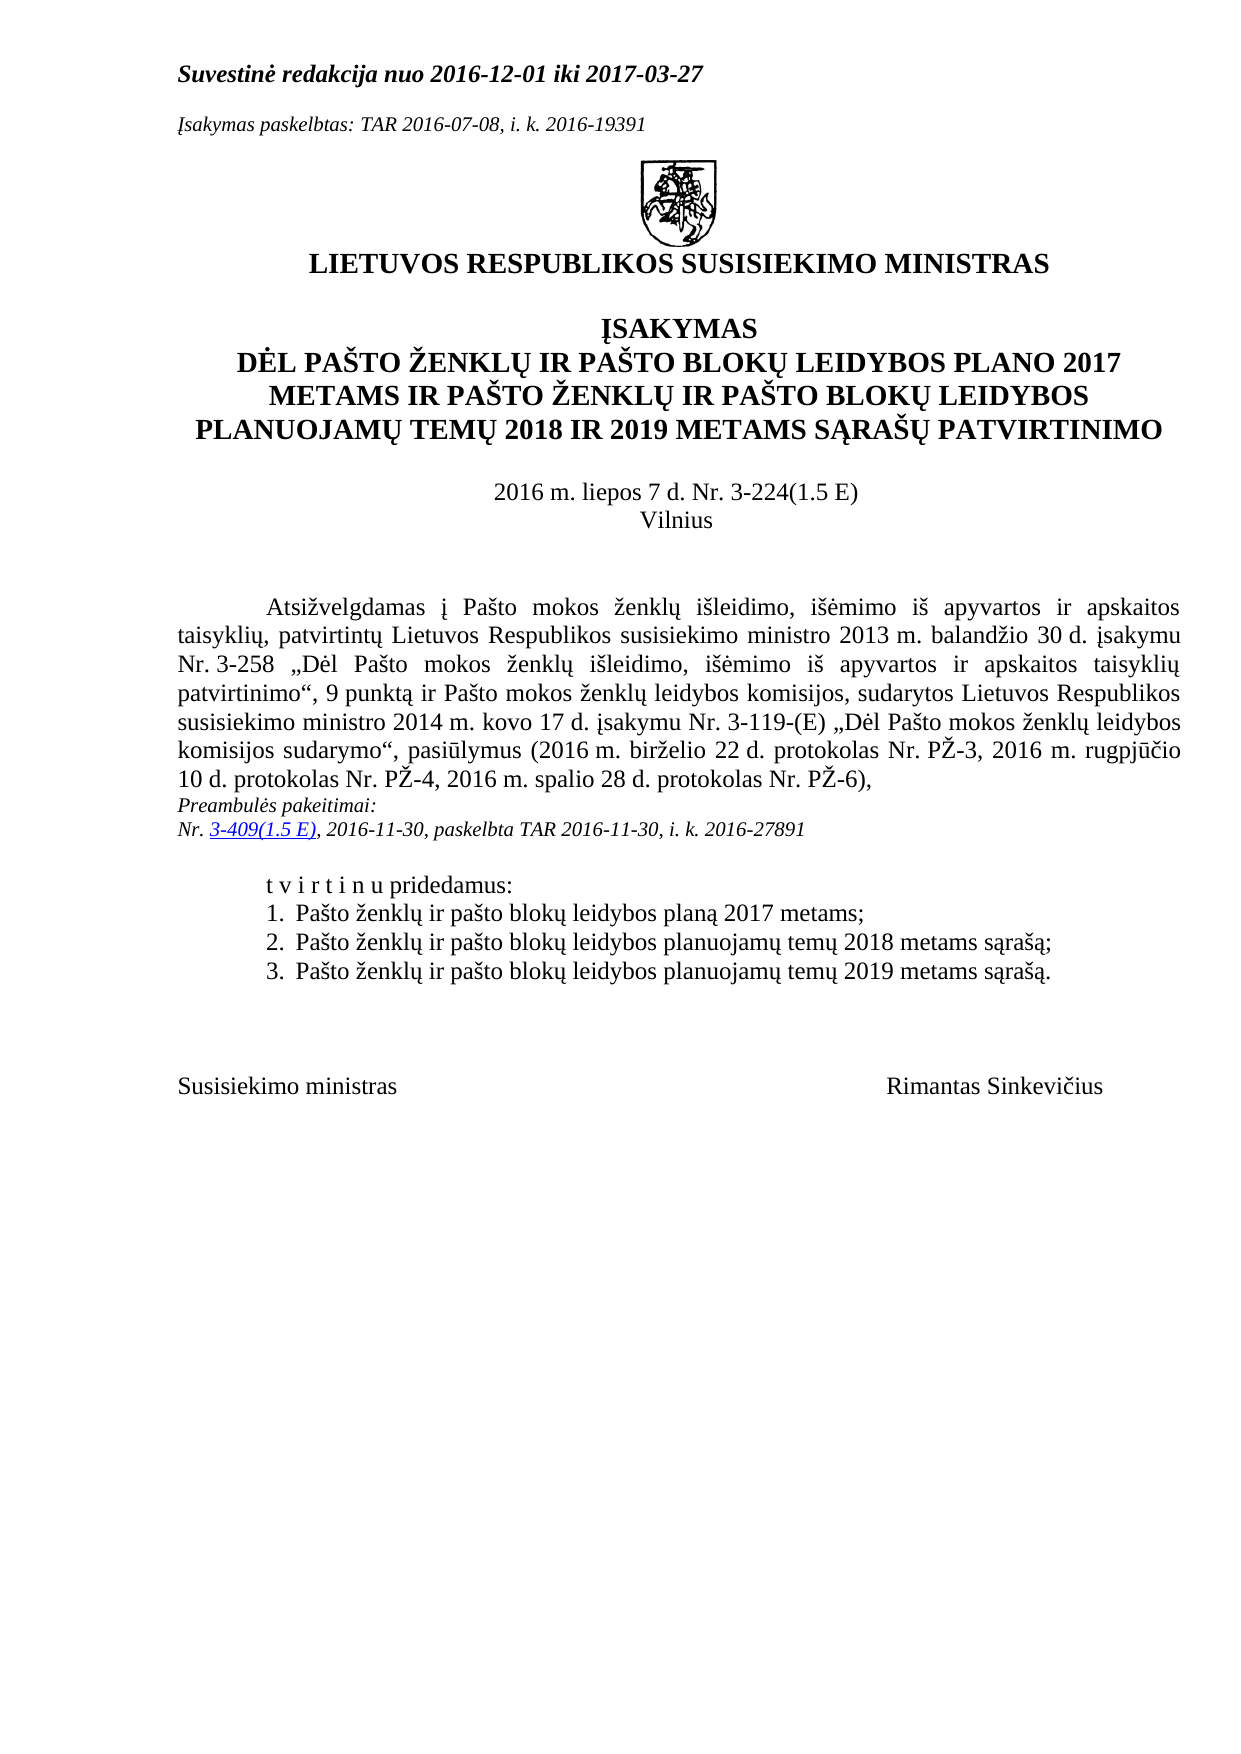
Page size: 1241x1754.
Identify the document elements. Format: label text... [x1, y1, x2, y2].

text Susisiekimo ministras Rimantas Sinkevičius [177, 1071, 1181, 1100]
text 2. Pašto ženklų ir pašto blokų leidybos planuojamų temų 2018 metams sąrašą; [177, 927, 1181, 956]
text Vilnius [177, 505, 1181, 534]
text Įsakymas paskelbtas: TAR 2016-07-08, i. k. 2016-19391 [177, 112, 1181, 136]
text DĖL PAŠTO ŽENKLŲ IR PAŠTO BLOKŲ LEIDYBOS PLANO 2017 METAMS IR PAŠTO ŽENKLŲ IR PAŠTO BLOKŲ LEIDYBOS PLANUOJAMŲ TEMŲ 2018 IR 2019 METAMS SĄRAŠŲ PATVIRTINIMO [177, 345, 1181, 446]
text Suvestinė redakcija nuo 2016-12-01 iki 2017-03-27 [177, 59, 1181, 88]
text 2016 m. liepos 7 d. Nr. 3-224(1.5 E) [177, 477, 1181, 505]
text Preambulės pakeitimai: [177, 793, 1181, 817]
text 3. Pašto ženklų ir pašto blokų leidybos planuojamų temų 2019 metams sąrašą. [177, 956, 1181, 985]
text ĮSAKYMAS [177, 311, 1181, 345]
text Atsižvelgdamas į Pašto mokos ženklų išleidimo, išėmimo iš apyvartos ir apskaitos taisyklių, patvirtintų Lietuvos Respublikos susisiekimo ministro 2013 m. balandžio 30 d. įsakymu Nr. 3-258 „Dėl Pašto mokos ženklų išleidimo, išėmimo iš apyvartos ir apskaitos taisyklių patvirtinimo“, 9 punktą ir Pašto mokos ženklų leidybos komisijos, sudarytos Lietuvos Respublikos susisiekimo ministro 2014 m. kovo 17 d. įsakymu Nr. 3-119-(E) „Dėl Pašto mokos ženklų leidybos komisijos sudarymo“, pasiūlymus (2016 m. birželio 22 d. protokolas Nr. PŽ-3, 2016 m. rugpjūčio 10 d. protokolas Nr. PŽ-4, 2016 m. spalio 28 d. protokolas Nr. PŽ-6), [177, 592, 1181, 793]
text t v i r t i n u pridedamus: [177, 870, 1181, 898]
text Nr. 3-409(1.5 E), 2016-11-30, paskelbta TAR 2016-11-30, i. k. 2016-27891 [177, 817, 1181, 841]
text 1. Pašto ženklų ir pašto blokų leidybos planą 2017 metams; [266, 898, 1181, 927]
text LIETUVOS RESPUBLIKOS SUSISIEKIMO MINISTRAS [177, 247, 1181, 280]
